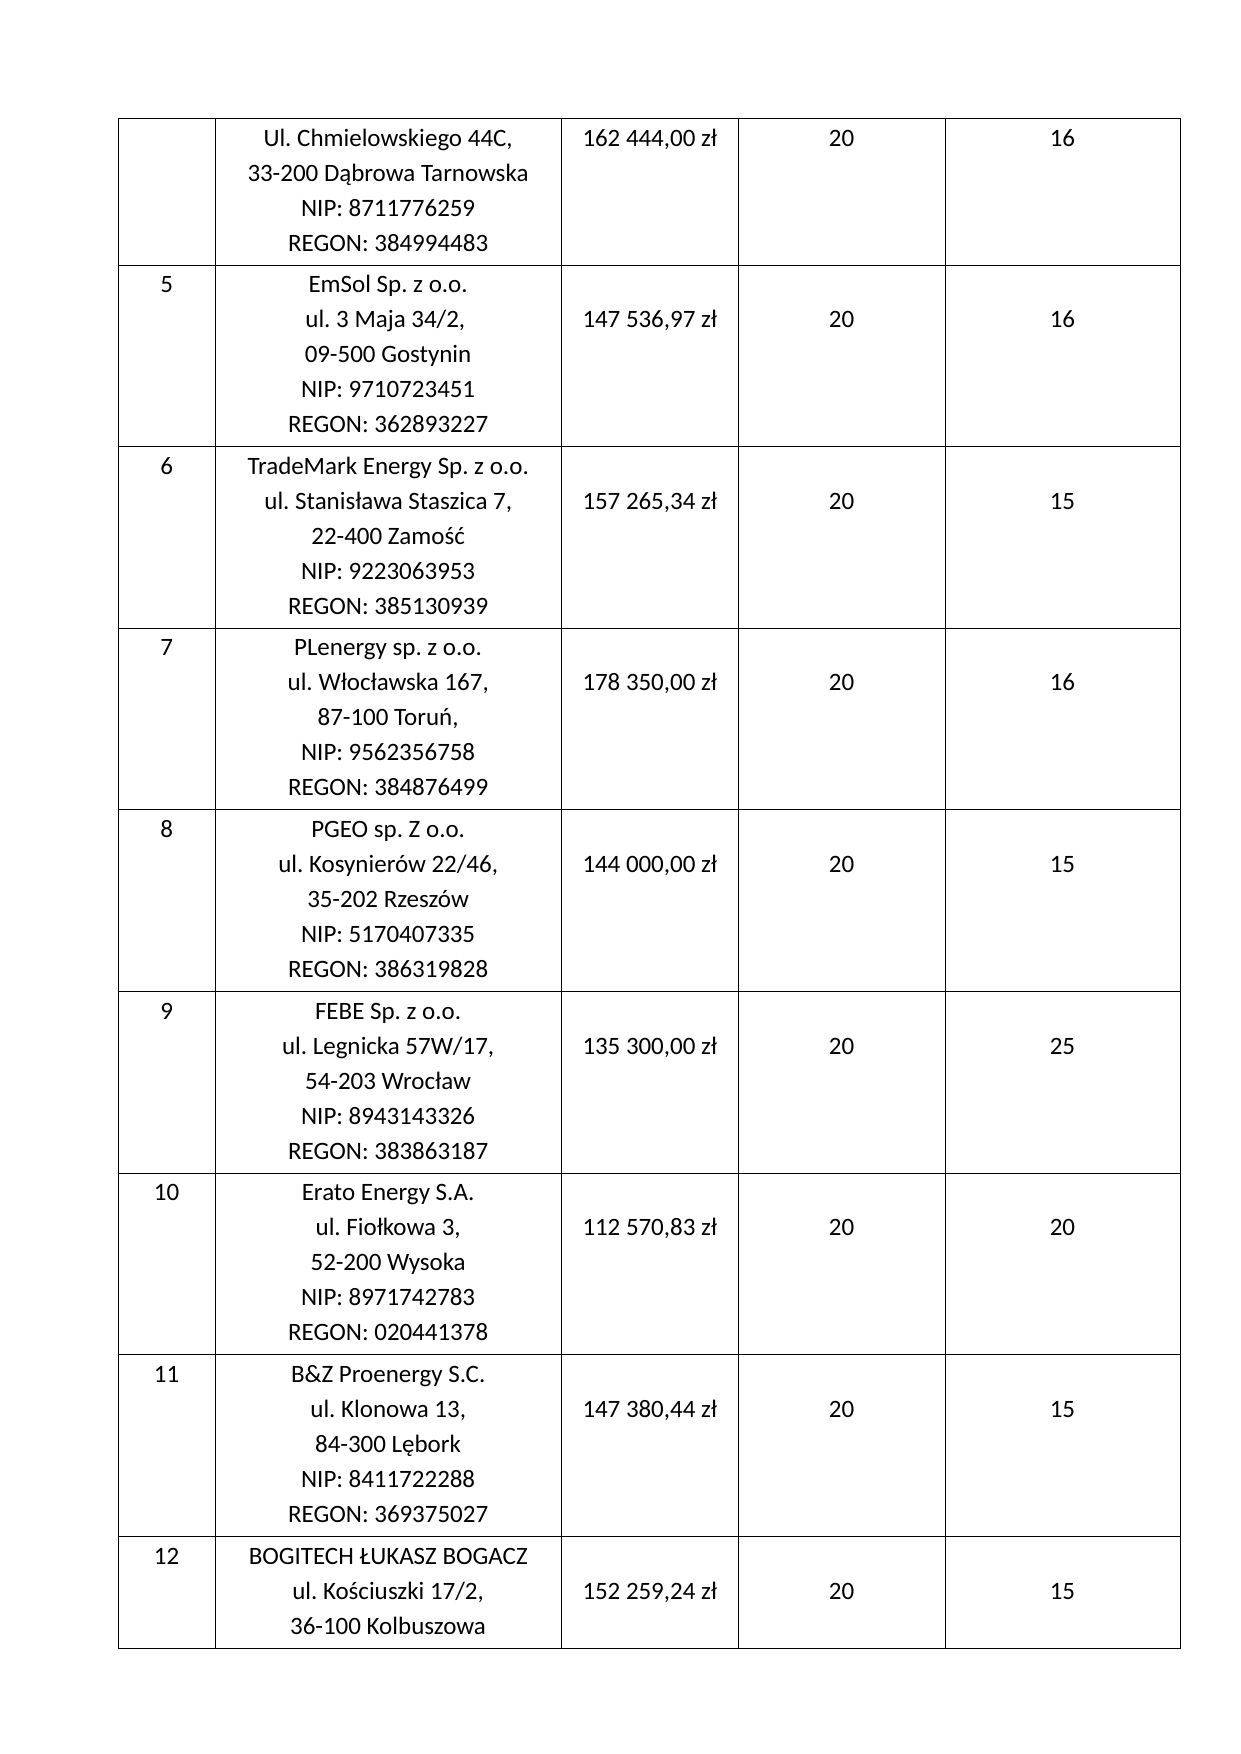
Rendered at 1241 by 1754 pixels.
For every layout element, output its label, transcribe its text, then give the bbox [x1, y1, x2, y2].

table_cell 178 350,00 zł [562, 629, 738, 809]
table_cell 20 [946, 1174, 1180, 1354]
table_cell 15 [946, 447, 1180, 628]
table_cell 20 [739, 266, 945, 446]
table_cell 144 000,00 zł [562, 810, 738, 991]
table_cell 15 [946, 810, 1180, 991]
table_cell 20 [739, 810, 945, 991]
table_cell 16 [946, 119, 1180, 265]
table_cell 20 [739, 992, 945, 1173]
table_cell 157 265,34 zł [562, 447, 738, 628]
table_cell 10 [119, 1174, 215, 1354]
table_cell 5 [119, 266, 215, 446]
table_cell [119, 119, 215, 265]
table_cell 16 [946, 629, 1180, 809]
table_cell FEBE Sp. z o.o. ul. Legnicka 57W/17, 54-203 Wrocław NIP: 8943143326 REGON: 383863187 [216, 992, 561, 1173]
table_cell 20 [739, 1537, 945, 1648]
table_cell 20 [739, 119, 945, 265]
table_cell TradeMark Energy Sp. z o.o. ul. Stanisława Staszica 7, 22-400 Zamość NIP: 9223063953 REGON: 385130939 [216, 447, 561, 628]
table_cell 20 [739, 629, 945, 809]
table_cell 12 [119, 1537, 215, 1648]
table_cell 9 [119, 992, 215, 1173]
table_cell PGEO sp. Z o.o. ul. Kosynierów 22/46, 35-202 Rzeszów NIP: 5170407335 REGON: 386319828 [216, 810, 561, 991]
table_cell 135 300,00 zł [562, 992, 738, 1173]
table_cell 152 259,24 zł [562, 1537, 738, 1648]
table_cell 25 [946, 992, 1180, 1173]
table_cell 11 [119, 1355, 215, 1536]
table_cell 112 570,83 zł [562, 1174, 738, 1354]
table_cell 162 444,00 zł [562, 119, 738, 265]
table_cell 7 [119, 629, 215, 809]
table_cell 15 [946, 1355, 1180, 1536]
table_cell BOGITECH ŁUKASZ BOGACZ ul. Kościuszki 17/2, 36-100 Kolbuszowa [216, 1537, 561, 1648]
table_cell EmSol Sp. z o.o. ul. 3 Maja 34/2, 09-500 Gostynin NIP: 9710723451 REGON: 362893227 [216, 266, 561, 446]
table_cell 20 [739, 1174, 945, 1354]
table_cell B&Z Proenergy S.C. ul. Klonowa 13, 84-300 Lębork NIP: 8411722288 REGON: 369375027 [216, 1355, 561, 1536]
table_cell 20 [739, 447, 945, 628]
table_cell 16 [946, 266, 1180, 446]
table_cell 15 [946, 1537, 1180, 1648]
table_cell PLenergy sp. z o.o. ul. Włocławska 167, 87-100 Toruń, NIP: 9562356758 REGON: 384876499 [216, 629, 561, 809]
table_cell 147 380,44 zł [562, 1355, 738, 1536]
table_cell 147 536,97 zł [562, 266, 738, 446]
table_cell 6 [119, 447, 215, 628]
table_cell 20 [739, 1355, 945, 1536]
table_cell Ul. Chmielowskiego 44C, 33-200 Dąbrowa Tarnowska NIP: 8711776259 REGON: 384994483 [216, 119, 561, 265]
table_cell 8 [119, 810, 215, 991]
table_cell Erato Energy S.A. ul. Fiołkowa 3, 52-200 Wysoka NIP: 8971742783 REGON: 020441378 [216, 1174, 561, 1354]
